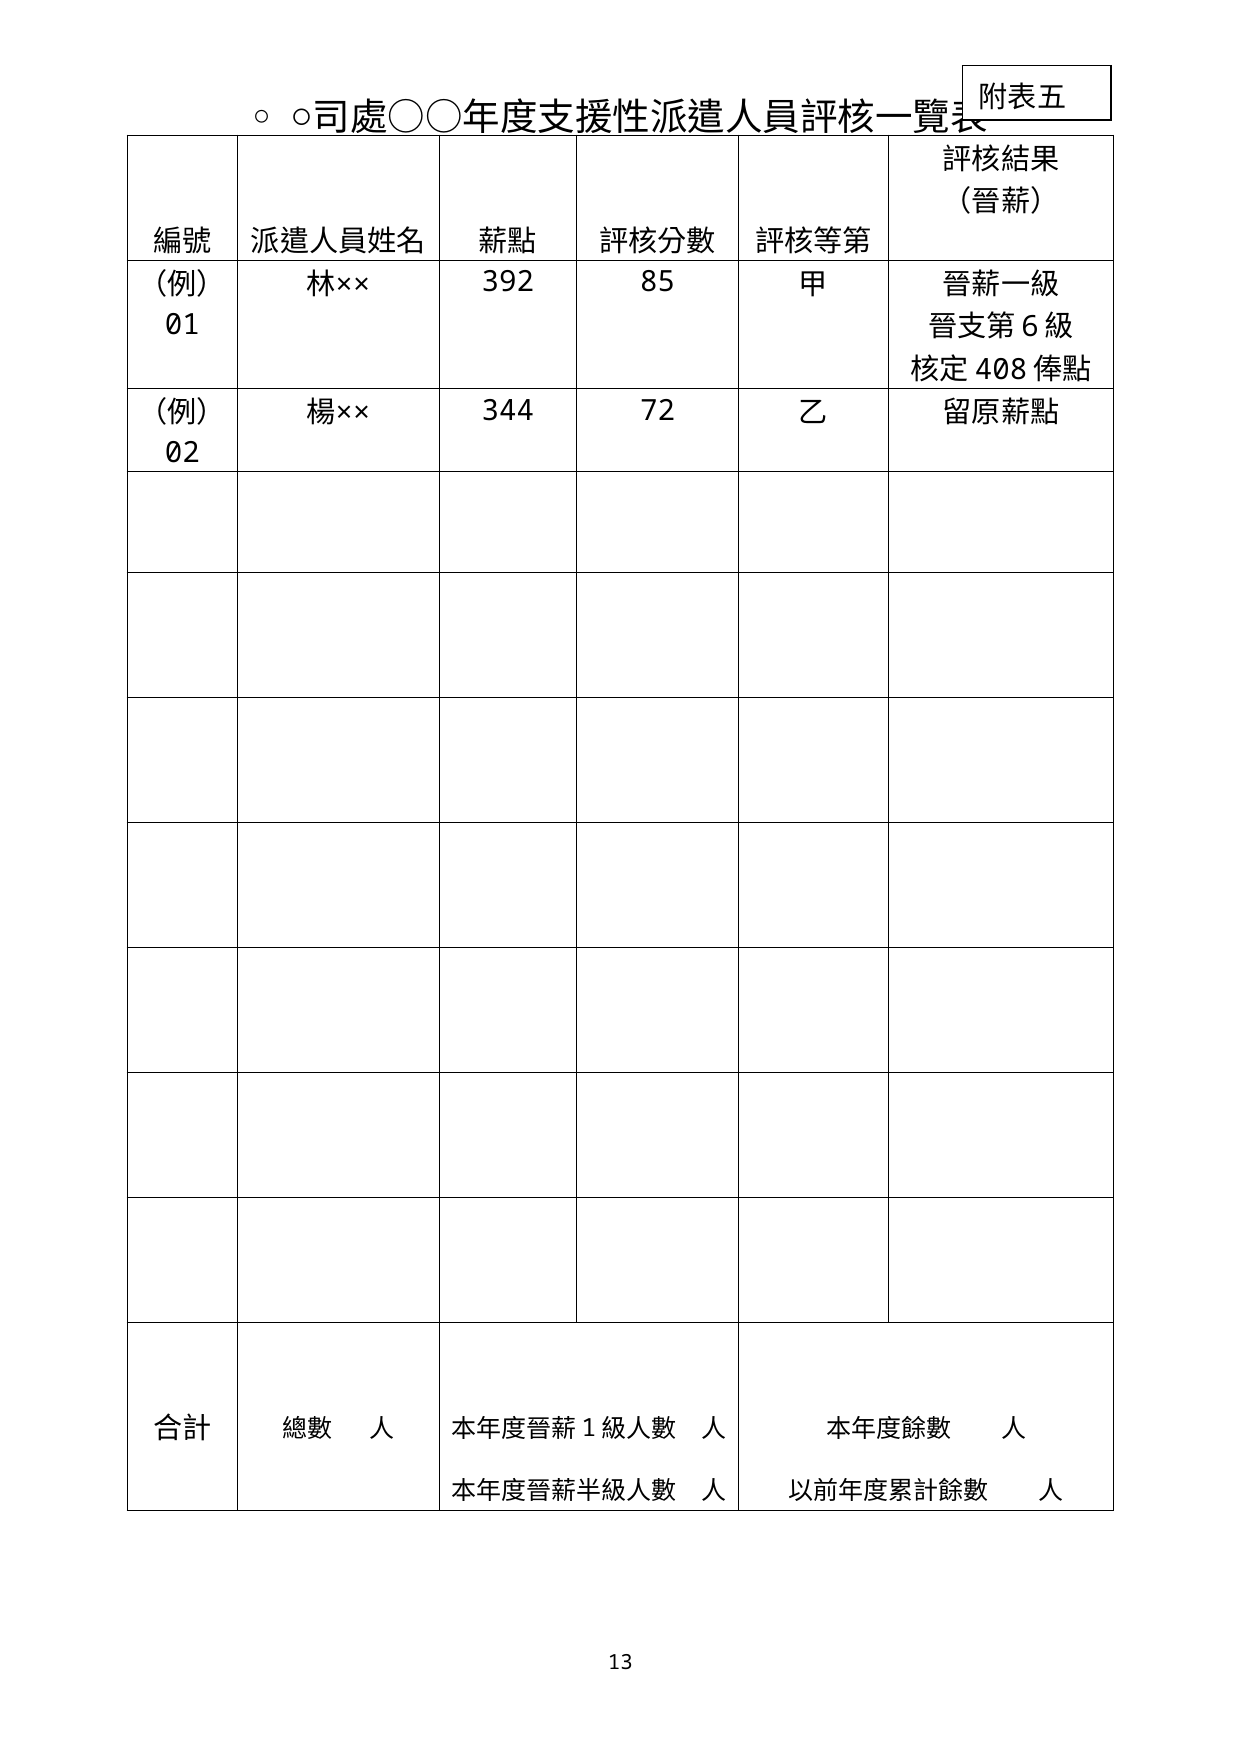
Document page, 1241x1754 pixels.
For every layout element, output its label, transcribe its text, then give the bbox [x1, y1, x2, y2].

table_cell [440, 1198, 576, 1322]
table_cell [739, 472, 888, 572]
table_cell 85 [577, 261, 738, 388]
table_cell [739, 1198, 888, 1322]
table_cell 本年度晉薪1級人數 人 本年度晉薪半級人數 人 [440, 1323, 738, 1509]
table_cell [577, 1198, 738, 1322]
table_header 薪點 [440, 136, 576, 259]
table_cell [739, 573, 888, 697]
table_cell 林×× [238, 261, 439, 388]
table_cell [889, 573, 1113, 697]
table_cell 楊×× [238, 389, 439, 471]
table_cell [128, 573, 237, 697]
table_cell 晉薪一級 晉支第6級 核定408俸點 [889, 261, 1113, 388]
table_cell [238, 698, 439, 822]
table_cell （例） 02 [128, 389, 237, 471]
table_cell （例） 01 [128, 261, 237, 388]
table_cell [128, 1073, 237, 1197]
table_cell [440, 472, 576, 572]
table_cell 392 [440, 261, 576, 388]
table_cell [577, 472, 738, 572]
table_cell [440, 573, 576, 697]
table_cell 344 [440, 389, 576, 471]
table_cell 乙 [739, 389, 888, 471]
table_cell [440, 1073, 576, 1197]
table_cell 甲 [739, 261, 888, 388]
table_cell [128, 1198, 237, 1322]
table_cell [128, 823, 237, 947]
table_header 編號 [128, 136, 237, 259]
table_cell [889, 1198, 1113, 1322]
table_header 評核結果 （晉薪） [889, 136, 1113, 259]
table_cell [739, 823, 888, 947]
table_cell [577, 698, 738, 822]
table_cell [440, 948, 576, 1072]
table_cell [440, 823, 576, 947]
table_header 評核分數 [577, 136, 738, 259]
table_cell [577, 823, 738, 947]
table_cell [440, 698, 576, 822]
table_cell [739, 698, 888, 822]
table_cell [128, 472, 237, 572]
table_cell [238, 823, 439, 947]
table_cell [238, 1198, 439, 1322]
table_cell 總數 人 [238, 1323, 439, 1509]
table_cell [889, 698, 1113, 822]
table_cell [128, 698, 237, 822]
table_cell [889, 948, 1113, 1072]
table_cell [577, 573, 738, 697]
table_cell [739, 1073, 888, 1197]
table_header 編號 [963, 66, 1110, 119]
table_cell [577, 948, 738, 1072]
table_cell 留原薪點 [889, 389, 1113, 471]
table_cell 本年度餘數 人 以前年度累計餘數 人 [739, 1323, 1113, 1509]
table_cell [128, 948, 237, 1072]
table_cell [739, 948, 888, 1072]
table_cell [889, 823, 1113, 947]
table_header 評核等第 [739, 136, 888, 259]
table_cell [238, 1073, 439, 1197]
table_cell [238, 948, 439, 1072]
table_cell [577, 1073, 738, 1197]
table_cell 72 [577, 389, 738, 471]
list ○司處○○年度支援性派遣人員評核一覽表 [118, 72, 1122, 134]
table_cell [889, 1073, 1113, 1197]
table_cell 合計 [128, 1323, 237, 1509]
table_cell [238, 573, 439, 697]
table_cell [238, 472, 439, 572]
table_header 派遣人員姓名 [238, 136, 439, 259]
table_cell [889, 472, 1113, 572]
